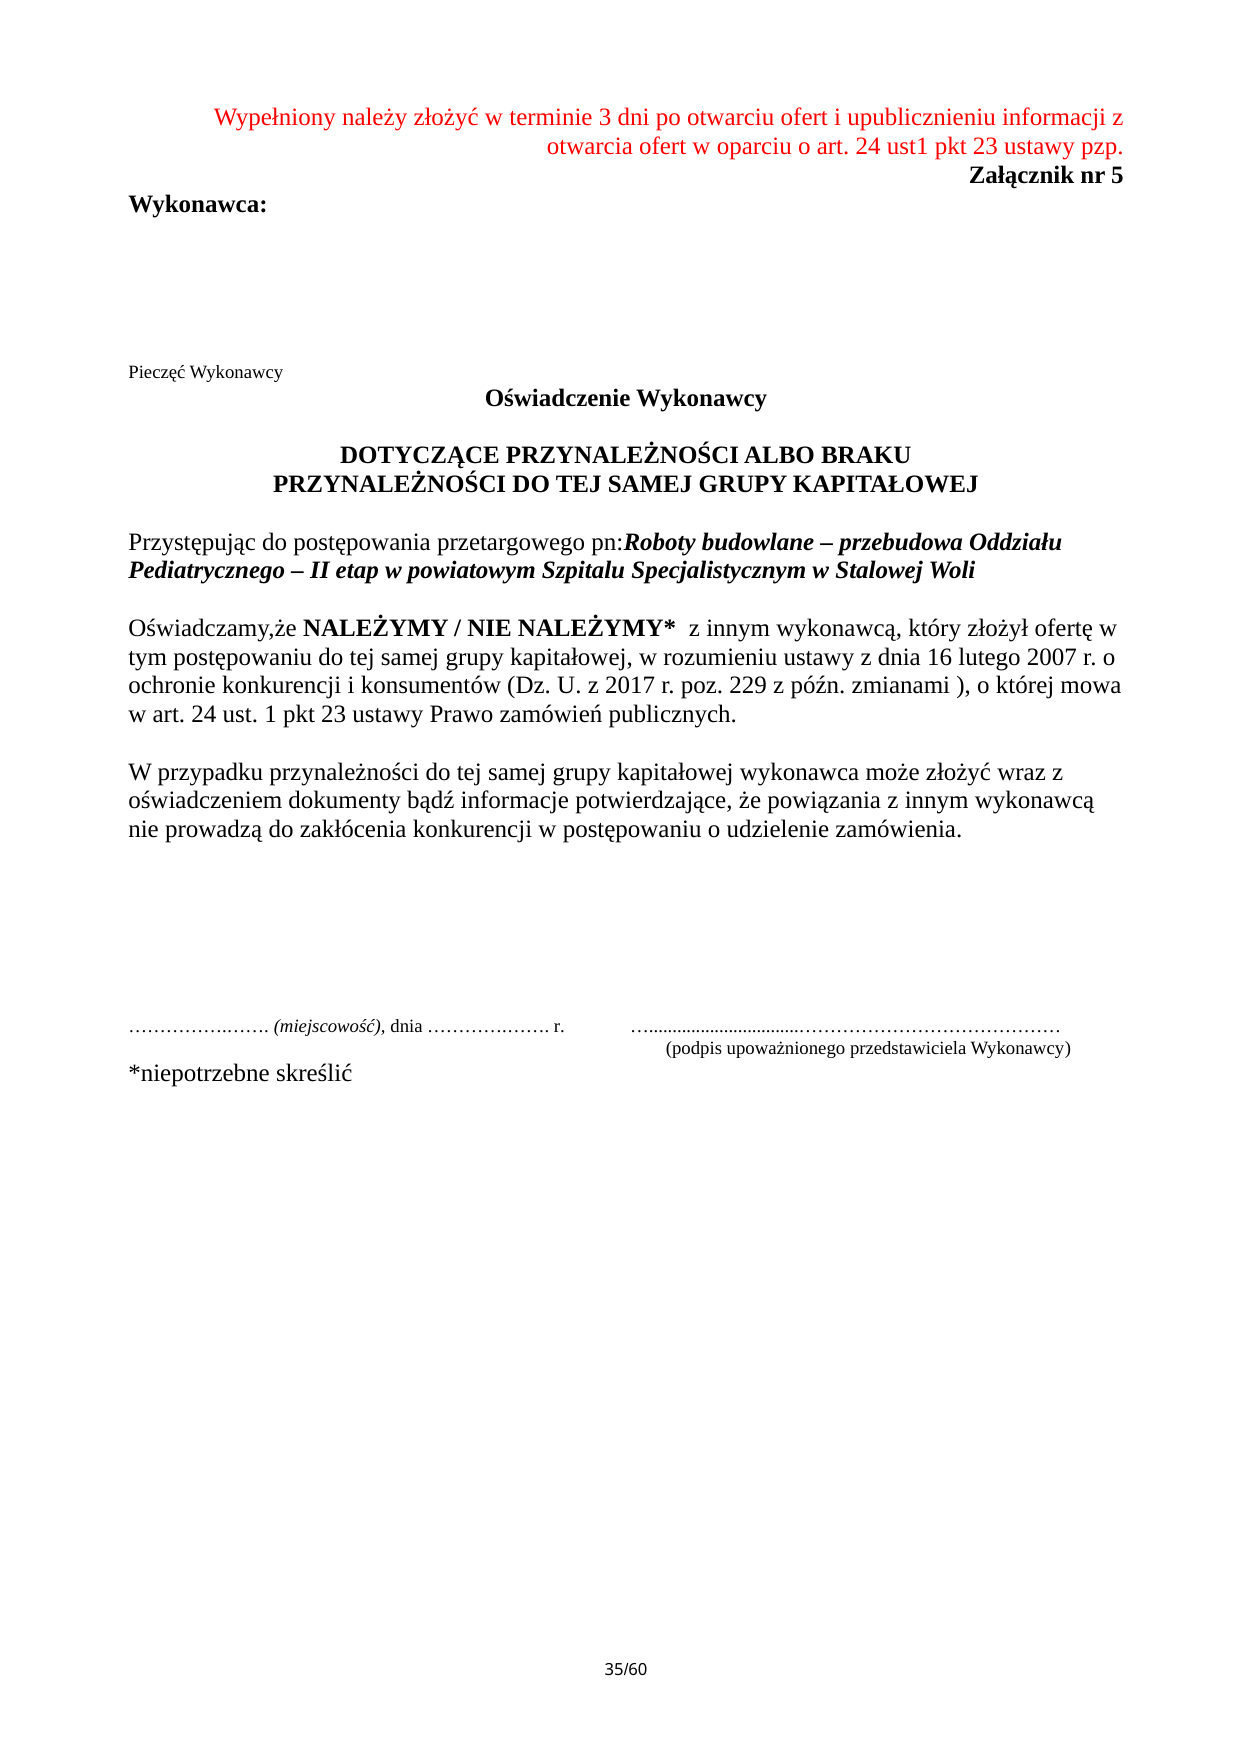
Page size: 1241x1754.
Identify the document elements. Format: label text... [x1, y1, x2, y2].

text *niepotrzebne skreślić [128, 1058, 1123, 1087]
text Załącznik nr 5 [128, 160, 1123, 189]
text Wypełniony należy złożyć w terminie 3 dni po otwarciu ofert i upublicznieniu informacji z otwarcia ofert w oparciu o art. 24 ust1 pkt 23 ustawy pzp. [128, 102, 1123, 160]
text DOTYCZĄCE PRZYNALEŻNOŚCI ALBO BRAKU [128, 440, 1123, 469]
text Pieczęć Wykonawcy [128, 361, 1123, 383]
text …………….……. (miejscowość), dnia ………….……. r. …................................…………………………………… [128, 1015, 1123, 1037]
text Wykonawca: [128, 189, 1123, 217]
text (podpis upoważnionego przedstawiciela Wykonawcy) [666, 1037, 1123, 1058]
text Przystępując do postępowania przetargowego pn:Roboty budowlane – przebudowa Oddziału Pediatrycznego – II etap w powiatowym Szpitalu Specjalistycznym w Stalowej Woli [128, 527, 1123, 584]
text Oświadczamy,że NALEŻYMY / NIE NALEŻYMY* z innym wykonawcą, który złożył ofertę w tym postępowaniu do tej samej grupy kapitałowej, w rozumieniu ustawy z dnia 16 lutego 2007 r. o ochronie konkurencji i konsumentów (Dz. U. z 2017 r. poz. 229 z późn. zmianami ), o której mowa w art. 24 ust. 1 pkt 23 ustawy Prawo zamówień publicznych. [128, 613, 1123, 728]
text W przypadku przynależności do tej samej grupy kapitałowej wykonawca może złożyć wraz z oświadczeniem dokumenty bądź informacje potwierdzające, że powiązania z innym wykonawcą nie prowadzą do zakłócenia konkurencji w postępowaniu o udzielenie zamówienia. [128, 757, 1123, 843]
text Oświadczenie Wykonawcy [128, 383, 1123, 412]
text PRZYNALEŻNOŚCI DO TEJ SAMEJ GRUPY KAPITAŁOWEJ [128, 469, 1123, 498]
